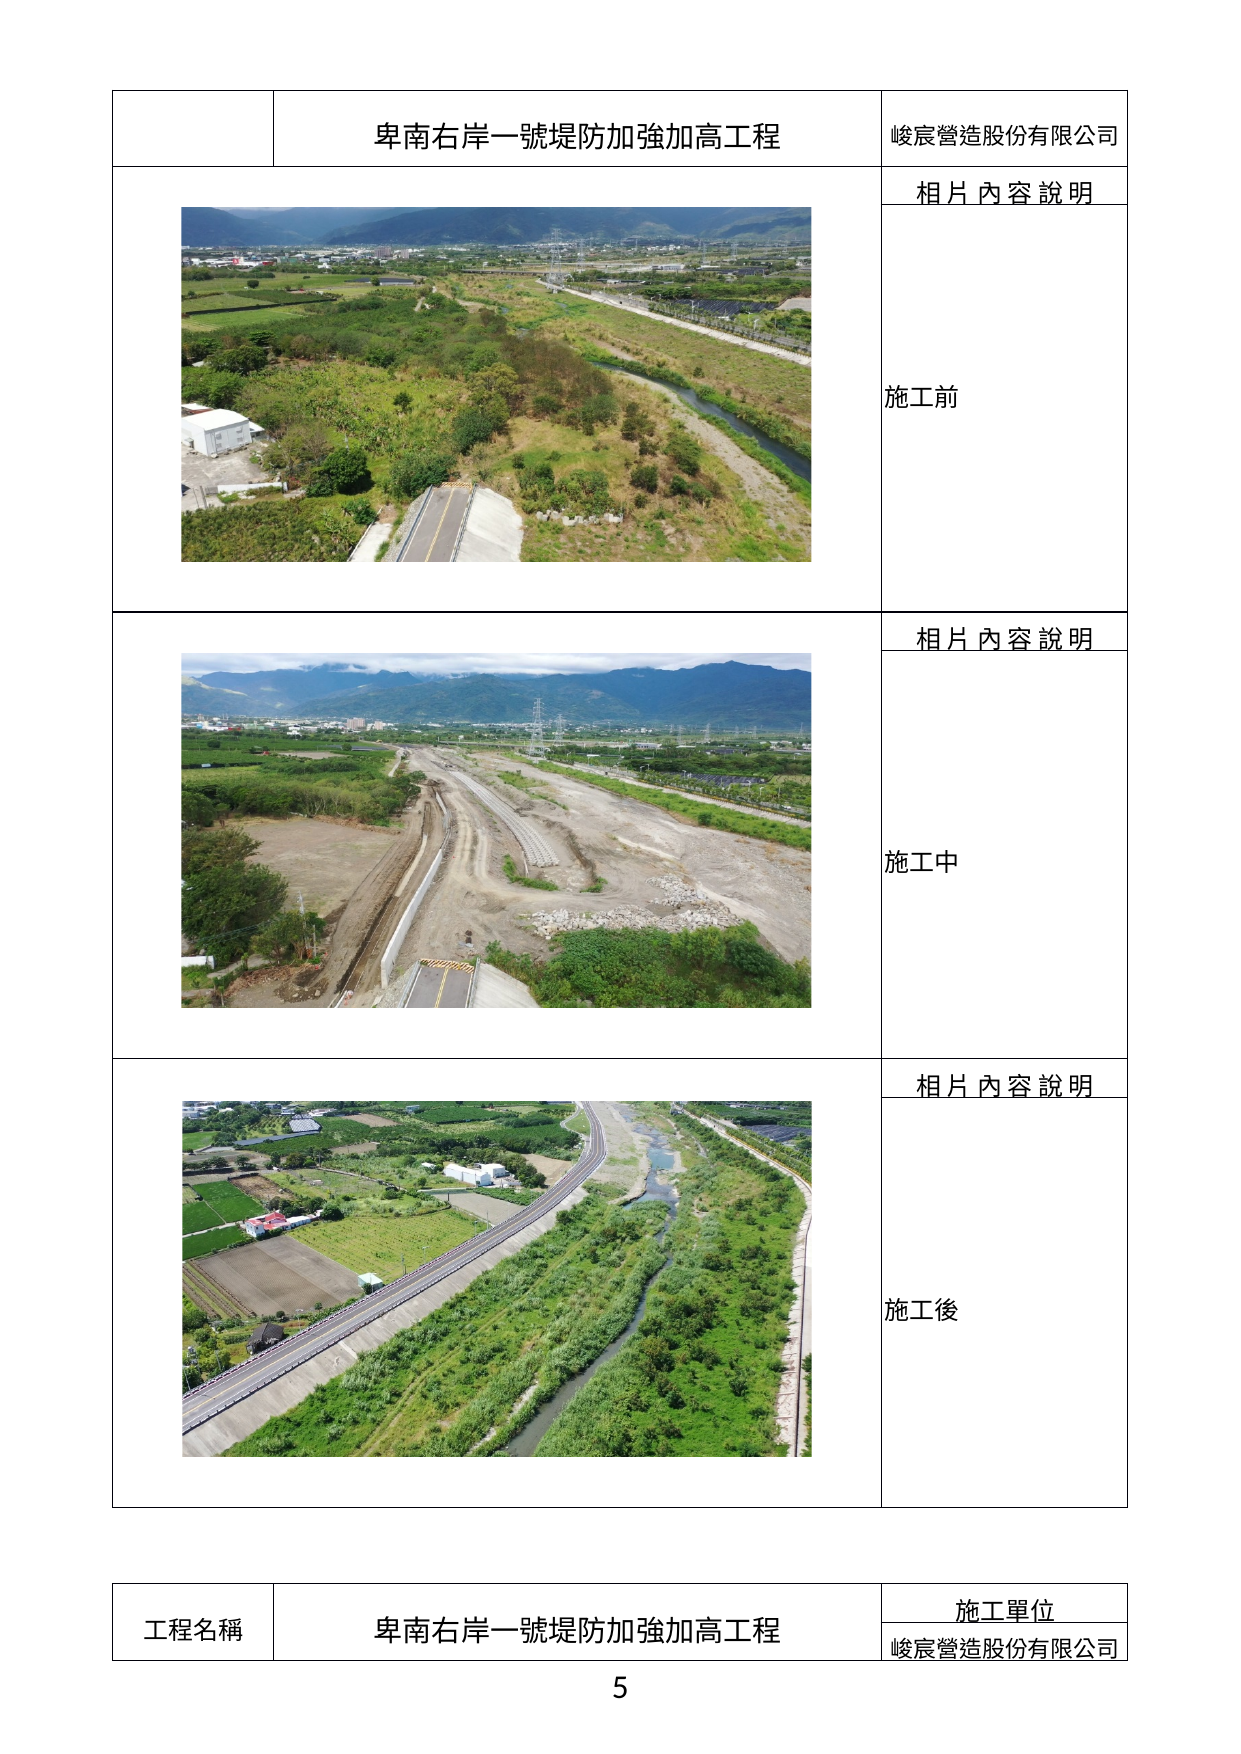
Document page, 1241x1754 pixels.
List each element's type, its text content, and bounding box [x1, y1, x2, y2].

table_cell [113, 613, 881, 1058]
picture [181, 653, 812, 1008]
table_header 施工單位 [882, 1584, 1127, 1622]
table_cell [113, 167, 881, 611]
table_cell 峻宸營造股份有限公司 [882, 1623, 1127, 1660]
table_header 卑南右岸一號堤防加強加高工程 [274, 1584, 881, 1660]
table_cell 施工前 [882, 205, 1127, 611]
table_header 卑南右岸一號堤防加強加高工程 [274, 91, 881, 166]
table_cell 施工中 [882, 651, 1127, 1058]
table_cell [113, 1059, 881, 1507]
picture [182, 1101, 812, 1457]
table_cell 施工後 [882, 1098, 1127, 1507]
table_header 工程名稱 [113, 1584, 273, 1660]
table_cell 峻宸營造股份有限公司 [882, 91, 1127, 166]
picture [181, 207, 812, 562]
table_header [113, 91, 273, 166]
table_cell 相 片 內 容 說 明 [882, 167, 1127, 204]
table_cell 相 片 內 容 說 明 [882, 1059, 1127, 1097]
table_cell 相 片 內 容 說 明 [882, 613, 1127, 650]
